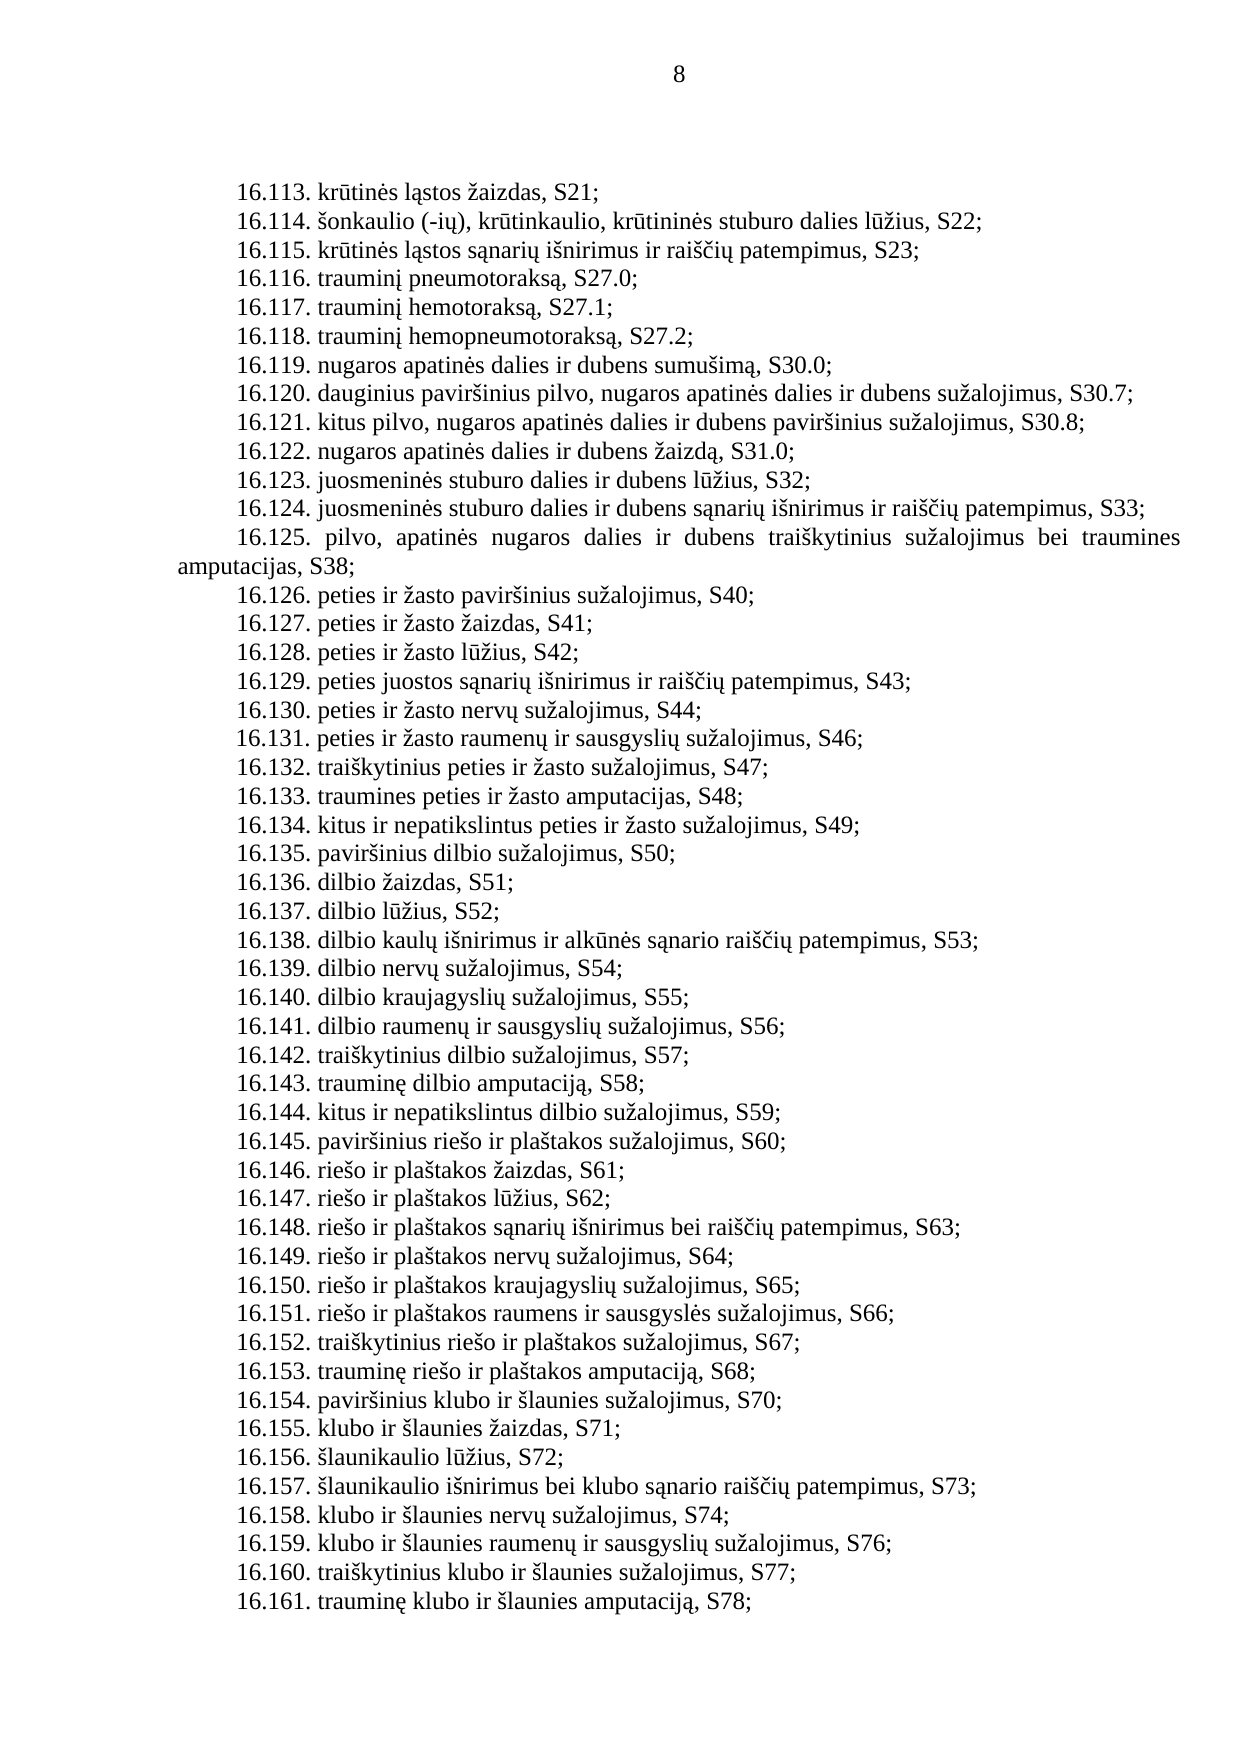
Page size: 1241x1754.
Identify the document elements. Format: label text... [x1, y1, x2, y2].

text 16.121. kitus pilvo, nugaros apatinės dalies ir dubens paviršinius sužalojimus, S30.8; [177, 407, 1181, 436]
text 16.127. peties ir žasto žaizdas, S41; [177, 608, 1181, 637]
text 16.120. dauginius paviršinius pilvo, nugaros apatinės dalies ir dubens sužalojimus, S30.7; [177, 378, 1181, 407]
text 16.140. dilbio kraujagyslių sužalojimus, S55; [177, 982, 1181, 1011]
text 16.125. pilvo, apatinės nugaros dalies ir dubens traiškytinius sužalojimus bei traumines amputacijas, S38; [177, 522, 1181, 580]
text 16.131. peties ir žasto raumenų ir sausgyslių sužalojimus, S46; [177, 723, 1181, 752]
text 16.119. nugaros apatinės dalies ir dubens sumušimą, S30.0; [177, 350, 1181, 378]
text 16.133. traumines peties ir žasto amputacijas, S48; [177, 781, 1181, 810]
text 16.122. nugaros apatinės dalies ir dubens žaizdą, S31.0; [177, 436, 1181, 465]
text 16.132. traiškytinius peties ir žasto sužalojimus, S47; [177, 752, 1181, 781]
text 16.148. riešo ir plaštakos sąnarių išnirimus bei raiščių patempimus, S63; [177, 1212, 1181, 1241]
text 16.116. trauminį pneumotoraksą, S27.0; [177, 263, 1181, 292]
text 16.136. dilbio žaizdas, S51; [177, 867, 1181, 896]
text 16.113. krūtinės ląstos žaizdas, S21; [177, 177, 1181, 206]
text 16.161. trauminę klubo ir šlaunies amputaciją, S78; [177, 1586, 1181, 1615]
text 16.156. šlaunikaulio lūžius, S72; [177, 1442, 1181, 1471]
text 16.124. juosmeninės stuburo dalies ir dubens sąnarių išnirimus ir raiščių patempimus, S33; [177, 493, 1181, 522]
text 16.141. dilbio raumenų ir sausgyslių sužalojimus, S56; [177, 1011, 1181, 1040]
text 16.117. trauminį hemotoraksą, S27.1; [177, 292, 1181, 321]
text 16.137. dilbio lūžius, S52; [177, 896, 1181, 925]
text 16.130. peties ir žasto nervų sužalojimus, S44; [177, 695, 1181, 723]
text 16.154. paviršinius klubo ir šlaunies sužalojimus, S70; [177, 1385, 1181, 1413]
text 16.139. dilbio nervų sužalojimus, S54; [177, 953, 1181, 982]
text 16.135. paviršinius dilbio sužalojimus, S50; [177, 838, 1181, 867]
text 16.157. šlaunikaulio išnirimus bei klubo sąnario raiščių patempimus, S73; [177, 1471, 1181, 1500]
text 16.155. klubo ir šlaunies žaizdas, S71; [177, 1413, 1181, 1442]
text 16.118. trauminį hemopneumotoraksą, S27.2; [177, 321, 1181, 350]
text 16.151. riešo ir plaštakos raumens ir sausgyslės sužalojimus, S66; [177, 1298, 1181, 1327]
text 16.144. kitus ir nepatikslintus dilbio sužalojimus, S59; [177, 1097, 1181, 1126]
text 16.114. šonkaulio (-ių), krūtinkaulio, krūtininės stuburo dalies lūžius, S22; [177, 206, 1181, 235]
text 16.158. klubo ir šlaunies nervų sužalojimus, S74; [177, 1500, 1181, 1528]
text 16.143. trauminę dilbio amputaciją, S58; [177, 1068, 1181, 1097]
text 16.115. krūtinės ląstos sąnarių išnirimus ir raiščių patempimus, S23; [177, 235, 1181, 263]
text 16.128. peties ir žasto lūžius, S42; [177, 637, 1181, 666]
text 16.138. dilbio kaulų išnirimus ir alkūnės sąnario raiščių patempimus, S53; [177, 925, 1181, 953]
text 16.129. peties juostos sąnarių išnirimus ir raiščių patempimus, S43; [177, 666, 1181, 695]
text 16.152. traiškytinius riešo ir plaštakos sužalojimus, S67; [177, 1327, 1181, 1356]
text 16.150. riešo ir plaštakos kraujagyslių sužalojimus, S65; [177, 1270, 1181, 1298]
text 16.159. klubo ir šlaunies raumenų ir sausgyslių sužalojimus, S76; [177, 1528, 1181, 1557]
text 16.134. kitus ir nepatikslintus peties ir žasto sužalojimus, S49; [177, 810, 1181, 838]
text 16.145. paviršinius riešo ir plaštakos sužalojimus, S60; [177, 1126, 1181, 1155]
text 16.147. riešo ir plaštakos lūžius, S62; [177, 1183, 1181, 1212]
text 16.153. trauminę riešo ir plaštakos amputaciją, S68; [177, 1356, 1181, 1385]
text 16.146. riešo ir plaštakos žaizdas, S61; [177, 1155, 1181, 1183]
text 16.149. riešo ir plaštakos nervų sužalojimus, S64; [177, 1241, 1181, 1270]
text 16.126. peties ir žasto paviršinius sužalojimus, S40; [177, 580, 1181, 608]
text 16.123. juosmeninės stuburo dalies ir dubens lūžius, S32; [177, 465, 1181, 493]
text 16.160. traiškytinius klubo ir šlaunies sužalojimus, S77; [177, 1557, 1181, 1586]
text 16.142. traiškytinius dilbio sužalojimus, S57; [177, 1040, 1181, 1068]
